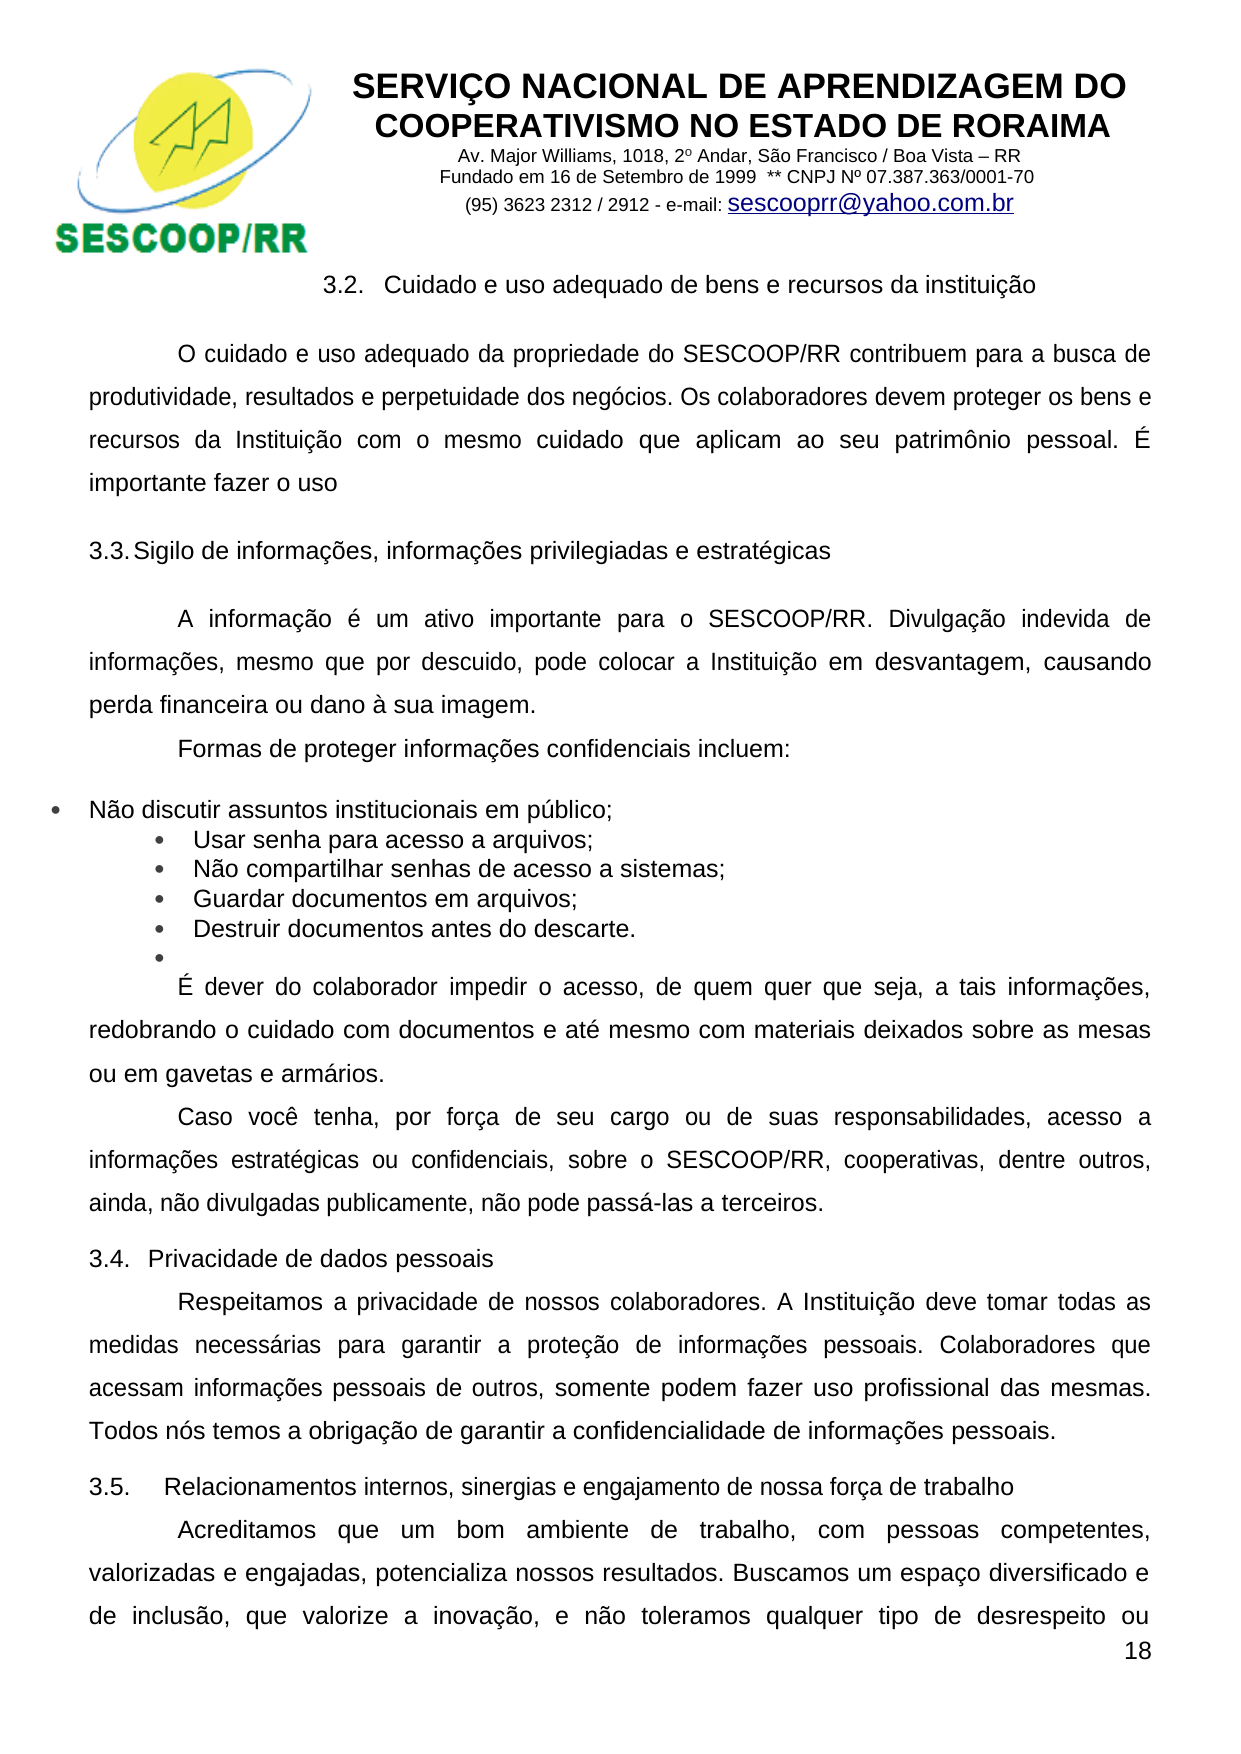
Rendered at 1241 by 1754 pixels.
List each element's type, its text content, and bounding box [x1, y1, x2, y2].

list Destruir documentos antes do descarte. [155, 914, 1152, 943]
text É dever do colaborador impedir o acesso, de quem quer que seja, a tais informações, redobrando o cuidado com documentos e até mesmo com materiais deixados sobre as mesas ou em gavetas e armários. [89, 972, 1152, 1087]
text Acreditamos que um bom ambiente de trabalho, com pessoas competentes, valorizadas e engajadas, potencializa nossos resultados. Buscamos um espaço diversificado e de inclusão, que valorize a inovação, e não toleramos qualquer tipo de desrespeito ou [89, 1515, 1152, 1630]
list Usar senha para acesso a arquivos; [155, 824, 1152, 853]
list Cuidado e uso adequado de bens e recursos da instituição [89, 256, 1152, 299]
list Guardar documentos em arquivos; [155, 884, 1152, 913]
list Não compartilhar senhas de acesso a sistemas; [155, 854, 1152, 883]
text Formas de proteger informações confidenciais incluem: [89, 734, 1152, 762]
text Caso você tenha, por força de seu cargo ou de suas responsabilidades, acesso a informações estratégicas ou confidenciais, sobre o SESCOOP/RR, cooperativas, dentre outros, ainda, não divulgadas publicamente, não pode passá-las a terceiros. [89, 1102, 1152, 1217]
list Relacionamentos internos, sinergias e engajamento de nossa força de trabalho [89, 1472, 1152, 1501]
text Respeitamos a privacidade de nossos colaboradores. A Instituição deve tomar todas as medidas necessárias para garantir a proteção de informações pessoais. Colaboradores que acessam informações pessoais de outros, somente podem fazer uso profissional das mesmas. Todos nós temos a obrigação de garantir a confidencialidade de informações pessoais. [89, 1287, 1152, 1445]
list Não discutir assuntos institucionais em público; [52, 795, 1152, 824]
list Privacidade de dados pessoais [89, 1244, 1152, 1272]
text A informação é um ativo importante para o SESCOOP/RR. Divulgação indevida de informações, mesmo que por descuido, pode colocar a Instituição em desvantagem, causando perda financeira ou dano à sua imagem. [89, 604, 1152, 719]
list Sigilo de informações, informações privilegiadas e estratégicas [89, 536, 1152, 565]
text O cuidado e uso adequado da propriedade do SESCOOP/RR contribuem para a busca de produtividade, resultados e perpetuidade dos negócios. Os colaboradores devem proteger os bens e recursos da Instituição com o mesmo cuidado que aplicam ao seu patrimônio pessoal. É importante fazer o uso [89, 339, 1152, 497]
